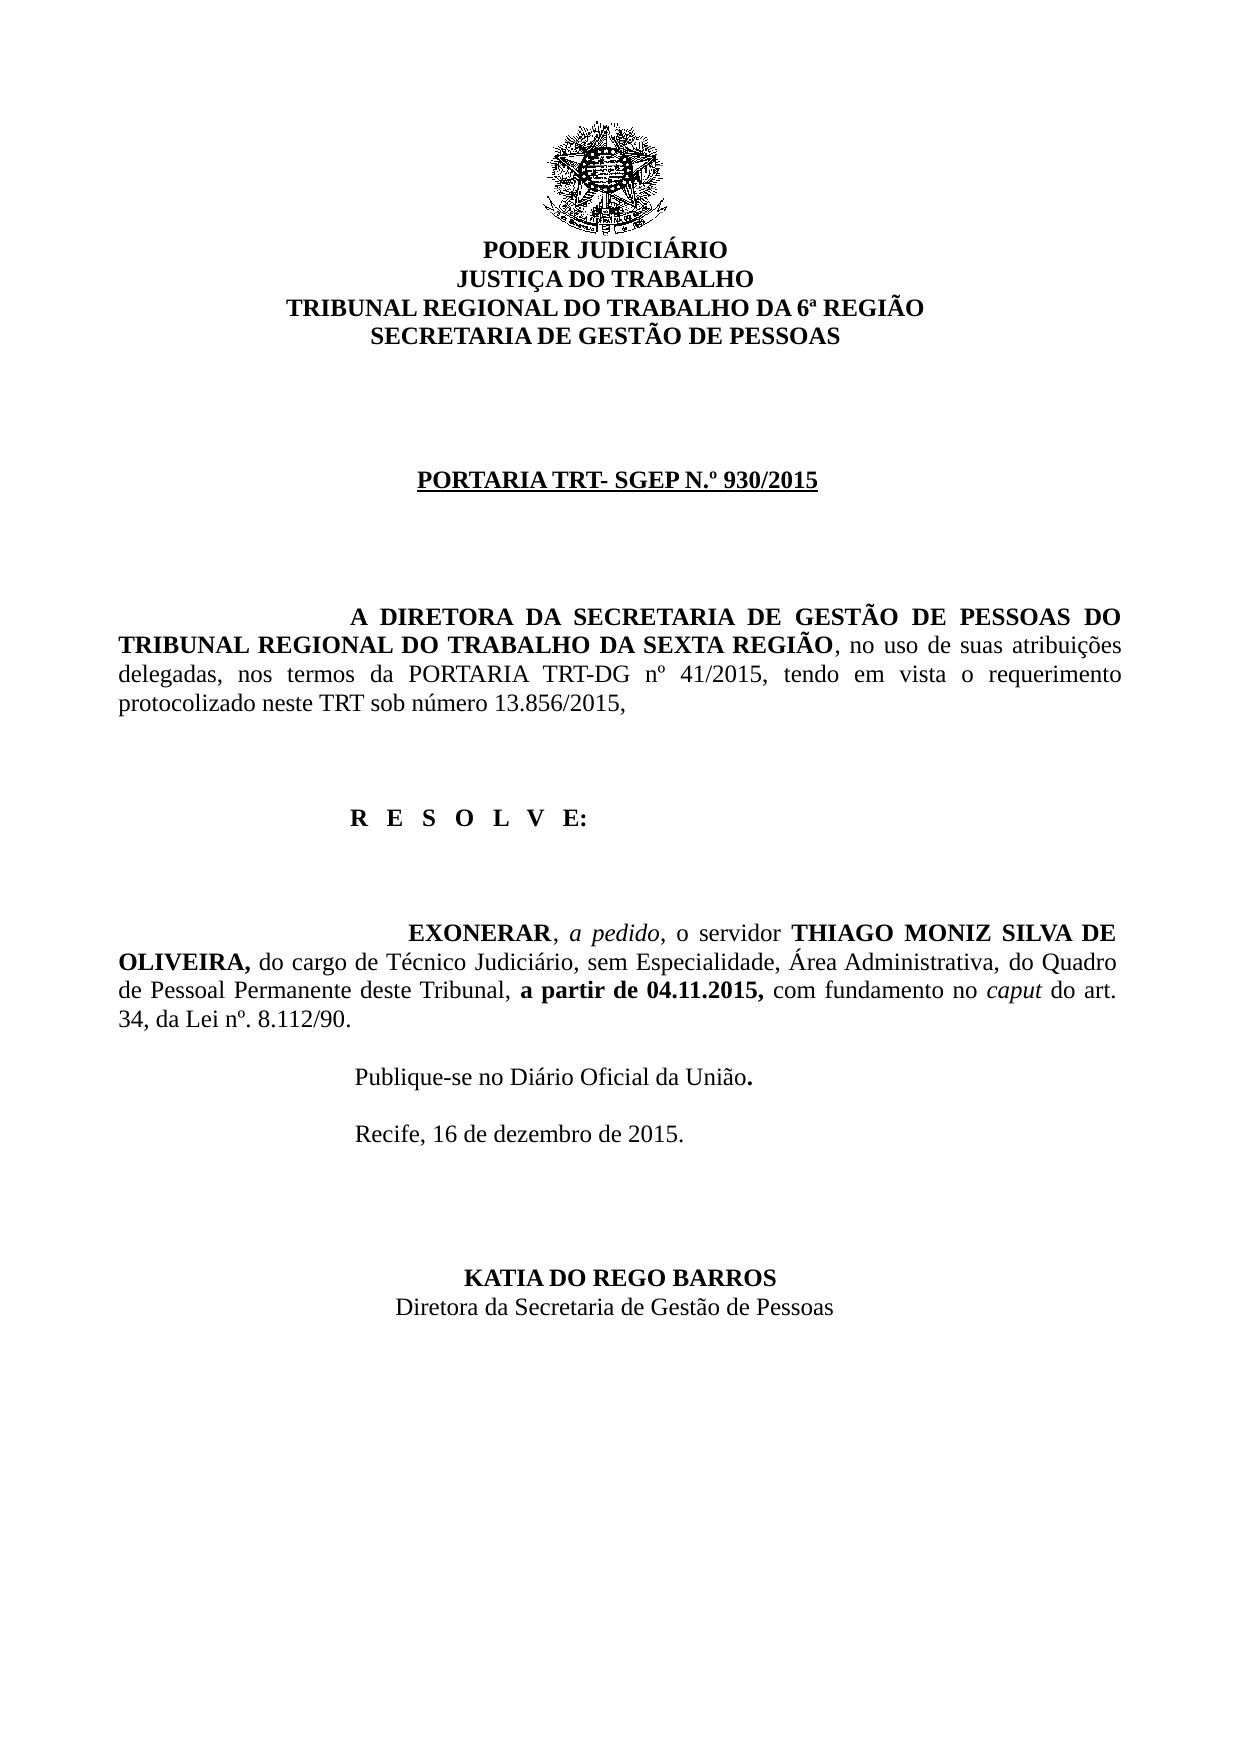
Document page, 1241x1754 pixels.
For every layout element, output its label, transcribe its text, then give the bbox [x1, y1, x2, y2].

text EXONERAR, a pedido, o servidor THIAGO MONIZ SILVA DE OLIVEIRA, do cargo de Técnico Judiciário, sem Especialidade, Área Administrativa, do Quadro de Pessoal Permanente deste Tribunal, a partir de 04.11.2015, com fundamento no caput do art. 34, da Lei nº. 8.112/90. [118, 918, 1117, 1033]
text R E S O L V E: [118, 803, 777, 832]
text A DIRETORA DA SECRETARIA DE GESTÃO DE PESSOAS DO TRIBUNAL REGIONAL DO TRABALHO DA SEXTA REGIÃO, no uso de suas atribuições delegadas, nos termos da PORTARIA TRT-DG nº 41/2015, tendo em vista o requerimento protocolizado neste TRT sob número 13.856/2015, [118, 602, 1122, 717]
subtitle JUSTIÇA DO TRABALHO [118, 264, 1093, 293]
text SECRETARIA DE GESTÃO DE PESSOAS [118, 321, 1093, 350]
subtitle KATIA DO REGO BARROS [118, 1263, 1122, 1292]
text Recife, 16 de dezembro de 2015. [118, 1119, 1122, 1148]
text Publique-se no Diário Oficial da União. [118, 1062, 1119, 1091]
subtitle PORTARIA TRT- SGEP N.º 930/2015 [118, 465, 1117, 494]
text PODER JUDICIÁRIO [118, 235, 1093, 264]
text TRIBUNAL REGIONAL DO TRABALHO DA 6ª REGIÃO [118, 293, 1093, 321]
subtitle Diretora da Secretaria de Gestão de Pessoas [118, 1292, 1117, 1321]
